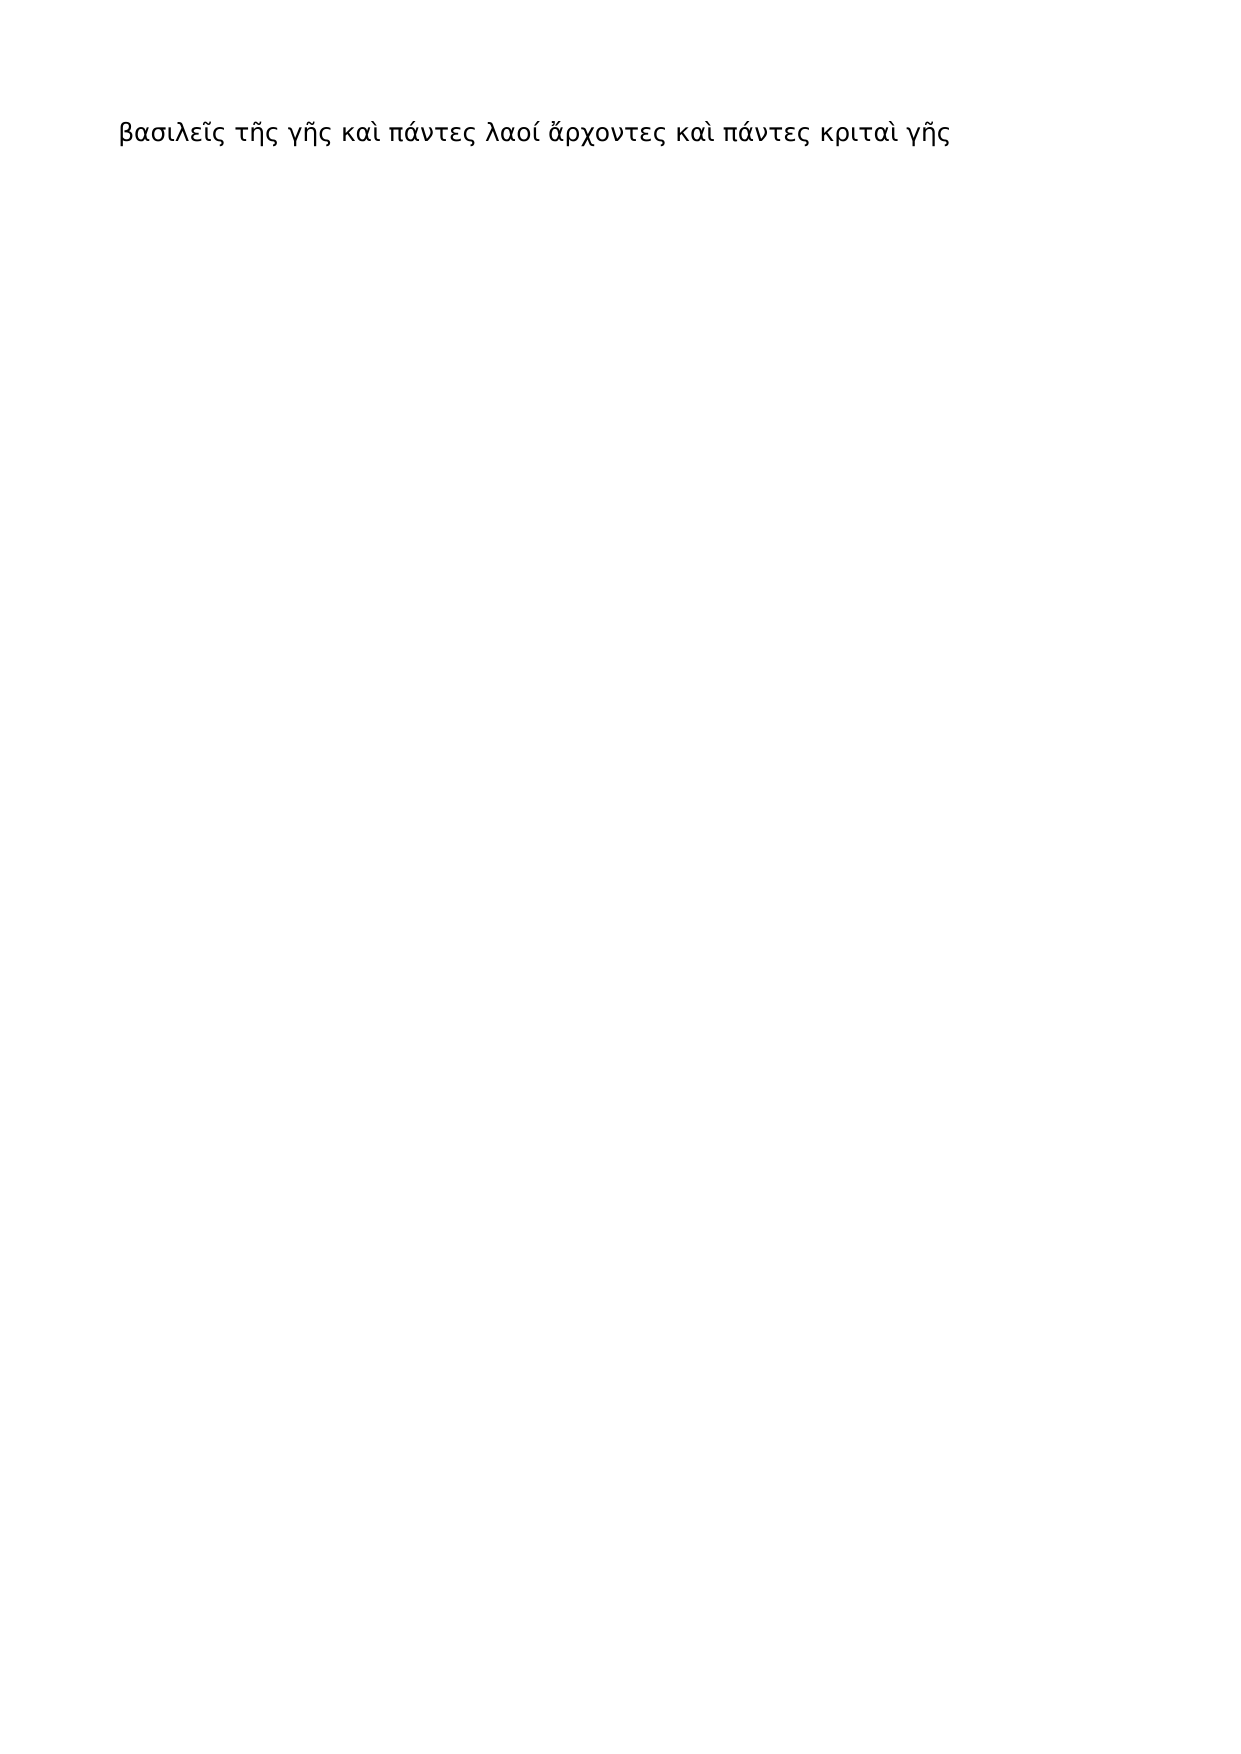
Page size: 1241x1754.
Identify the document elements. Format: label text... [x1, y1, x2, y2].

text βασιλεῖς τῆς γῆς καὶ πάντες λαοί ἄρχοντες καὶ πάντες κριταὶ γῆς [118, 118, 1122, 147]
